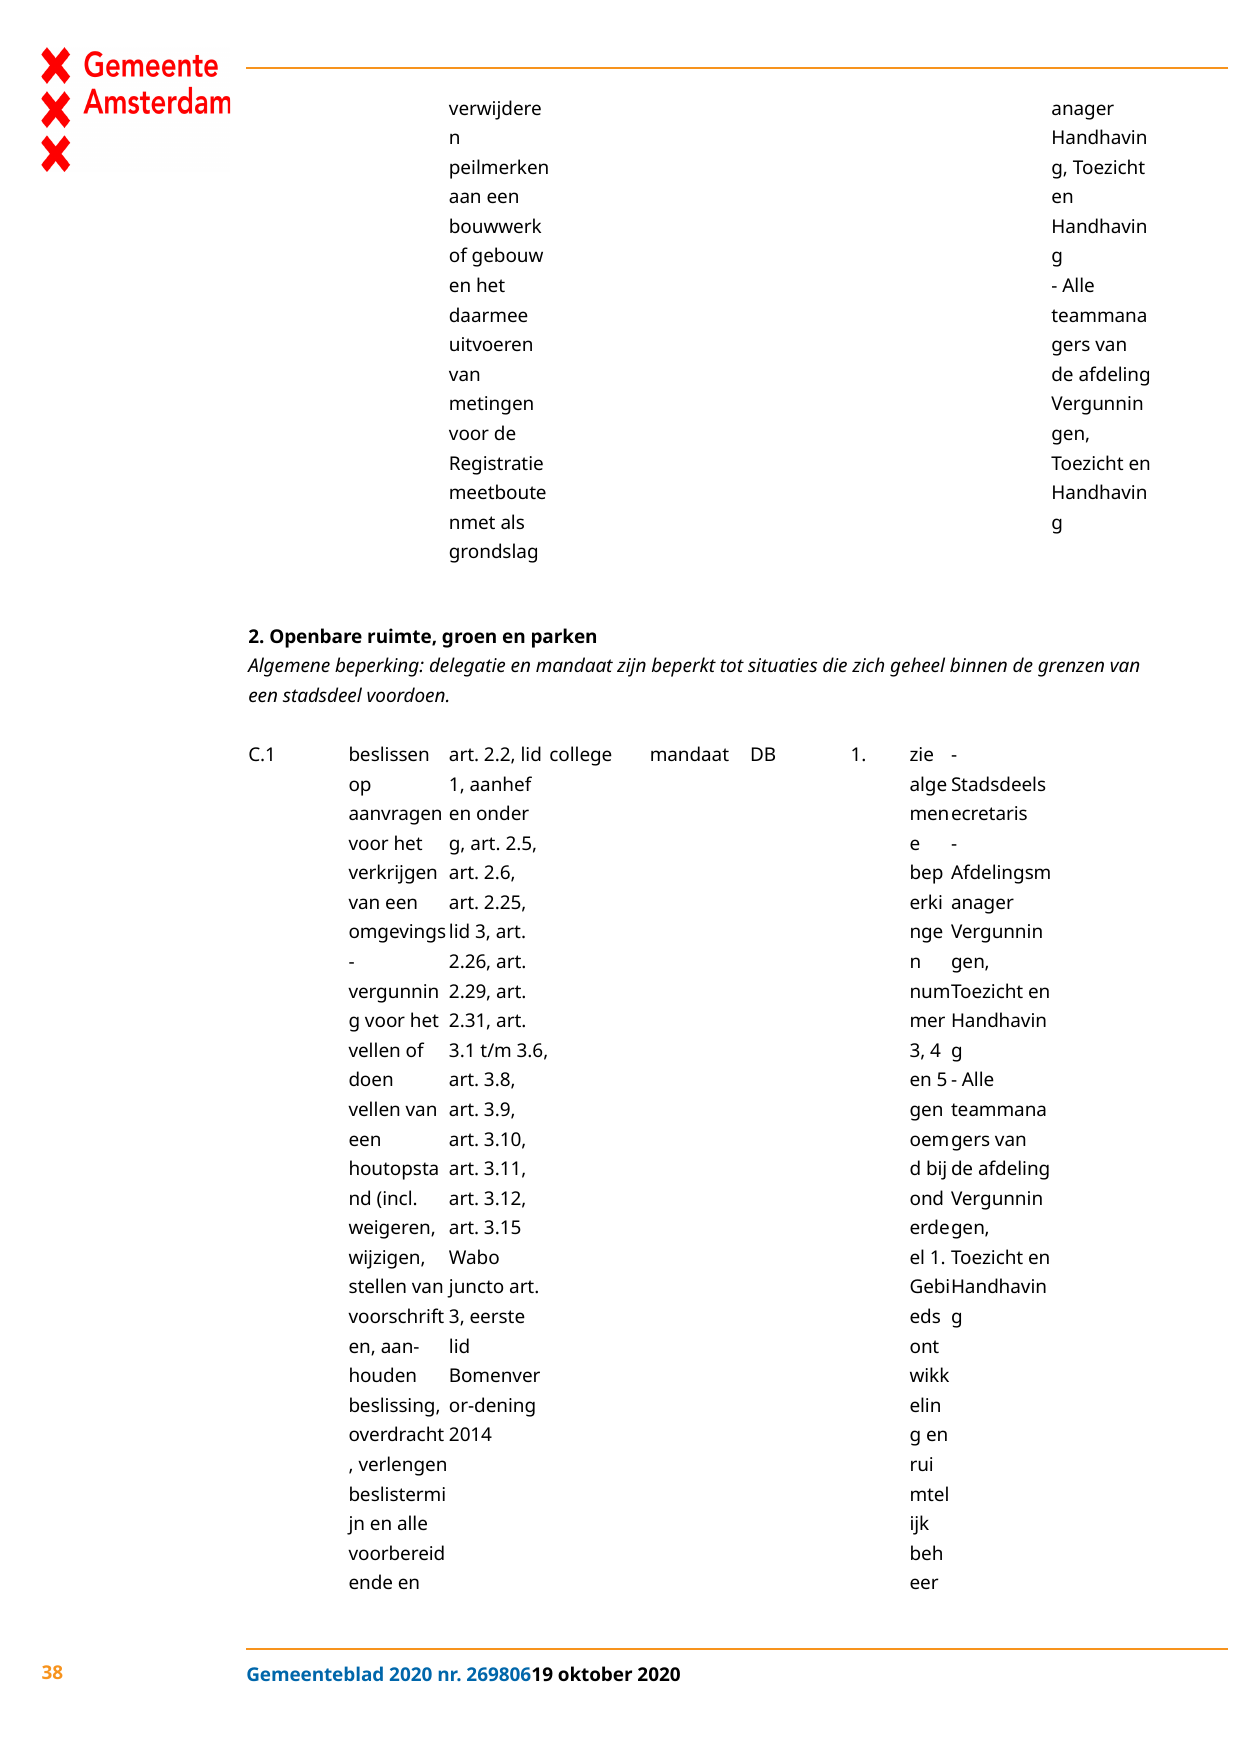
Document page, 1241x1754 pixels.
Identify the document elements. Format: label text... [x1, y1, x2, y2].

table_header college [549, 741, 649, 1595]
table_cell anager Handhaving, Toezicht en Handhaving - Alle teammanagers van de afdeling Vergunningen, Toezicht en Handhaving [1051, 95, 1152, 564]
table_cell [850, 95, 951, 564]
table_header - Stadsdeelsecretaris - Afdelingsmanager Vergunningen, Toezicht en Handhaving - Alle teammanagers van de afdeling Vergunningen, Toezicht en Handhaving [951, 741, 1051, 1595]
table_cell [248, 95, 348, 564]
table_cell [248, 564, 348, 590]
table_cell [1051, 564, 1152, 590]
table_cell [951, 95, 1051, 564]
table_cell [348, 564, 449, 590]
table_cell [549, 95, 649, 564]
text Algemene beperking: delegatie en mandaat zijn beperkt tot situaties die zich geheel binnen de grenzen van een stadsdeel voordoen. [248, 652, 1152, 708]
table_cell [549, 564, 649, 590]
table_cell [850, 564, 951, 590]
table_header beslissen op aanvragen voor het verkrijgen van een omgevings-vergunning voor het vellen of doen vellen van een houtopstand (incl. weigeren, wijzigen, stellen van voorschriften, aan-houden beslissing, overdracht, verlengen beslistermijn en alle voorbereidende en [348, 741, 449, 1595]
table_header [1051, 741, 1152, 1595]
table_cell [348, 95, 449, 564]
text 2. Openbare ruimte, groen en parken [248, 623, 1152, 648]
table_header art. 2.2, lid 1, aanhef en onder g, art. 2.5, art. 2.6, art. 2.25, lid 3, art. 2.26, art. 2.29, art. 2.31, art. 3.1 t/m 3.6, art. 3.8, art. 3.9, art. 3.10, art. 3.11, art. 3.12, art. 3.15 Wabo juncto art. 3, eerste lid Bomenveror-dening 2014 [449, 741, 549, 1595]
table_cell [750, 95, 850, 564]
table_cell verwijderen peilmerken aan een bouwwerk of gebouw en het daarmee uitvoeren van metingen voor de Registratie meetboutenmet als grondslag [449, 95, 549, 564]
table_cell [750, 564, 850, 590]
table_cell [951, 564, 1051, 590]
table_cell [650, 95, 750, 564]
table_header mandaat [650, 741, 750, 1595]
table_header DB [750, 741, 850, 1595]
table_header C.1 [248, 741, 348, 1595]
picture [41, 47, 231, 172]
table_header zie algemene beperkingen nummer 3, 4 en 5 genoemd bij onderdeel 1. Gebiedsontwikkeling en ruimtelijk beheer [850, 741, 951, 1595]
table_cell [650, 564, 750, 590]
table_cell [449, 564, 549, 590]
